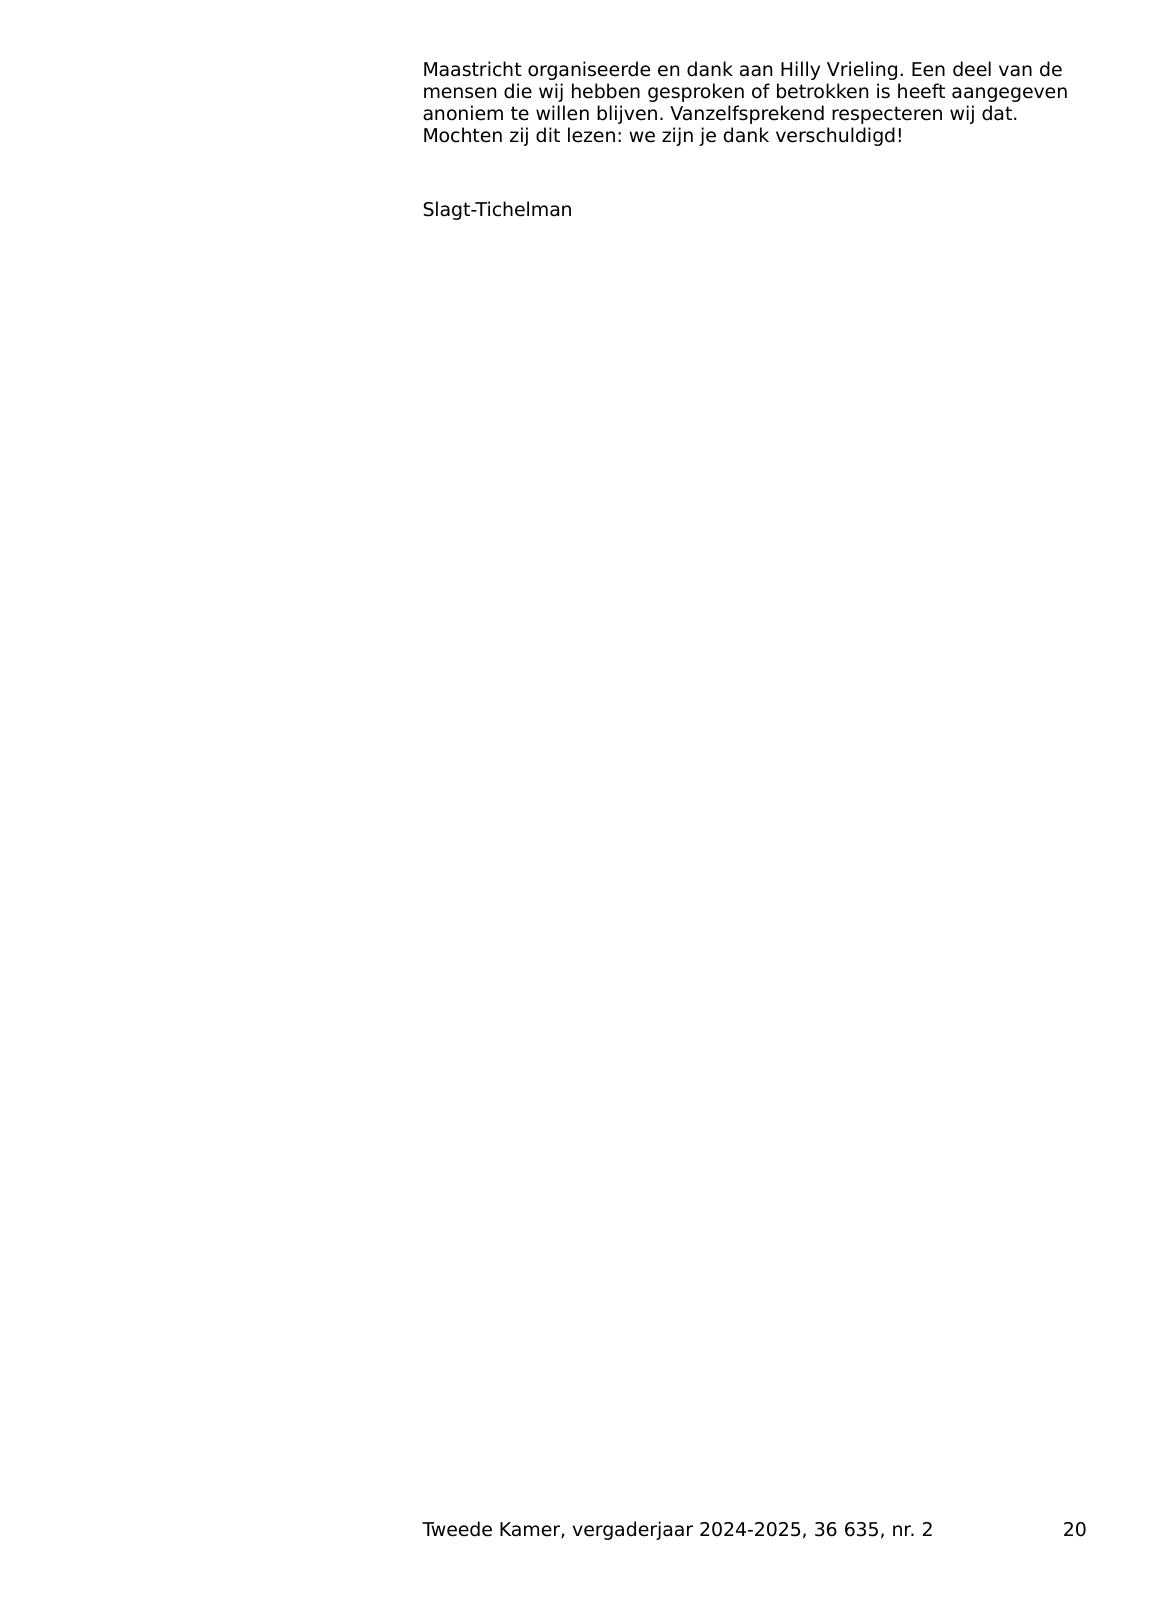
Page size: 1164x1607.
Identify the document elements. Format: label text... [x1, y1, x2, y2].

text Maastricht organiseerde en dank aan Hilly Vrieling. Een deel van de mensen die wij hebben gesproken of betrokken is heeft aangegeven anoniem te willen blijven. Vanzelfsprekend respecteren wij dat. Mochten zij dit lezen: we zijn je dank verschuldigd! [422, 59, 1087, 147]
text Slagt-Tichelman [422, 177, 1087, 221]
